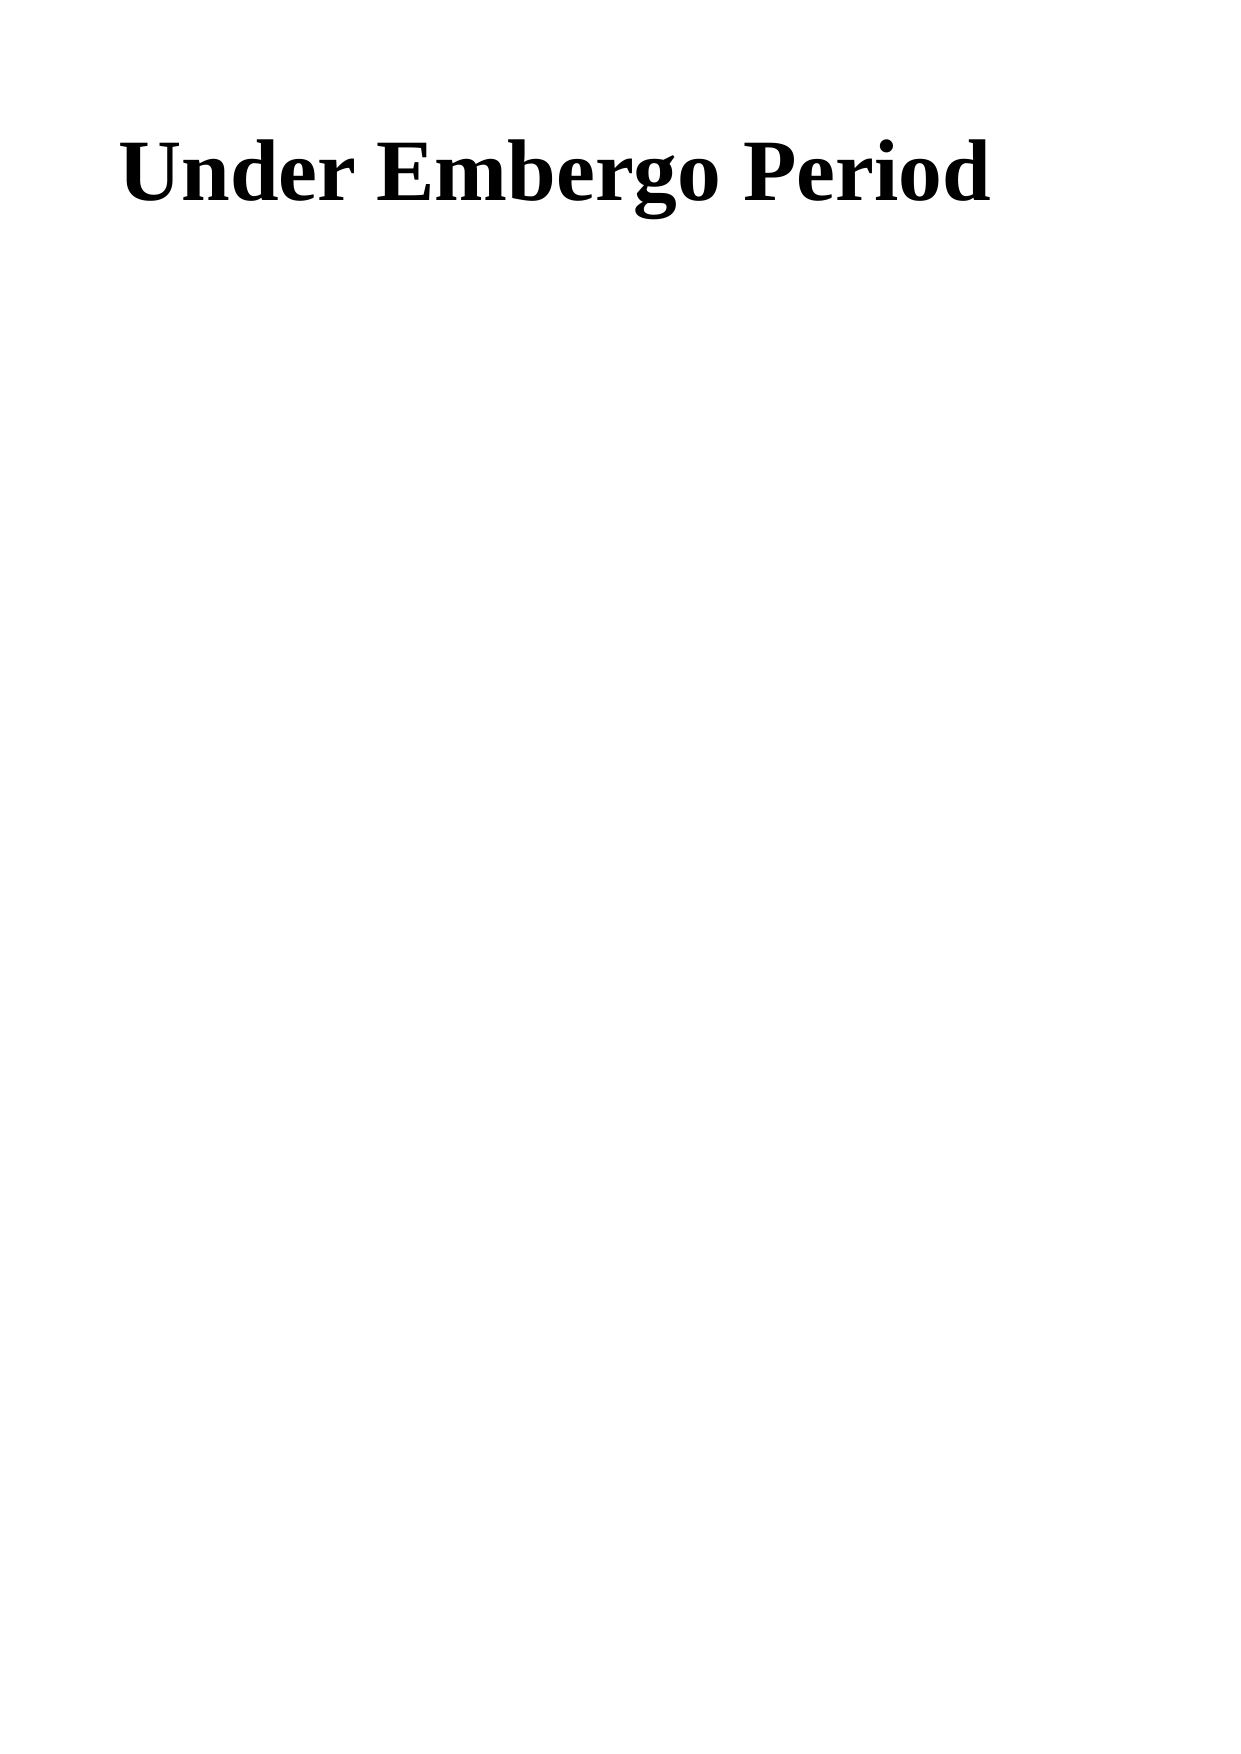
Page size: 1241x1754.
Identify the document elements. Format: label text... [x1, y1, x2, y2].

text Under Embergo Period [118, 118, 1122, 219]
